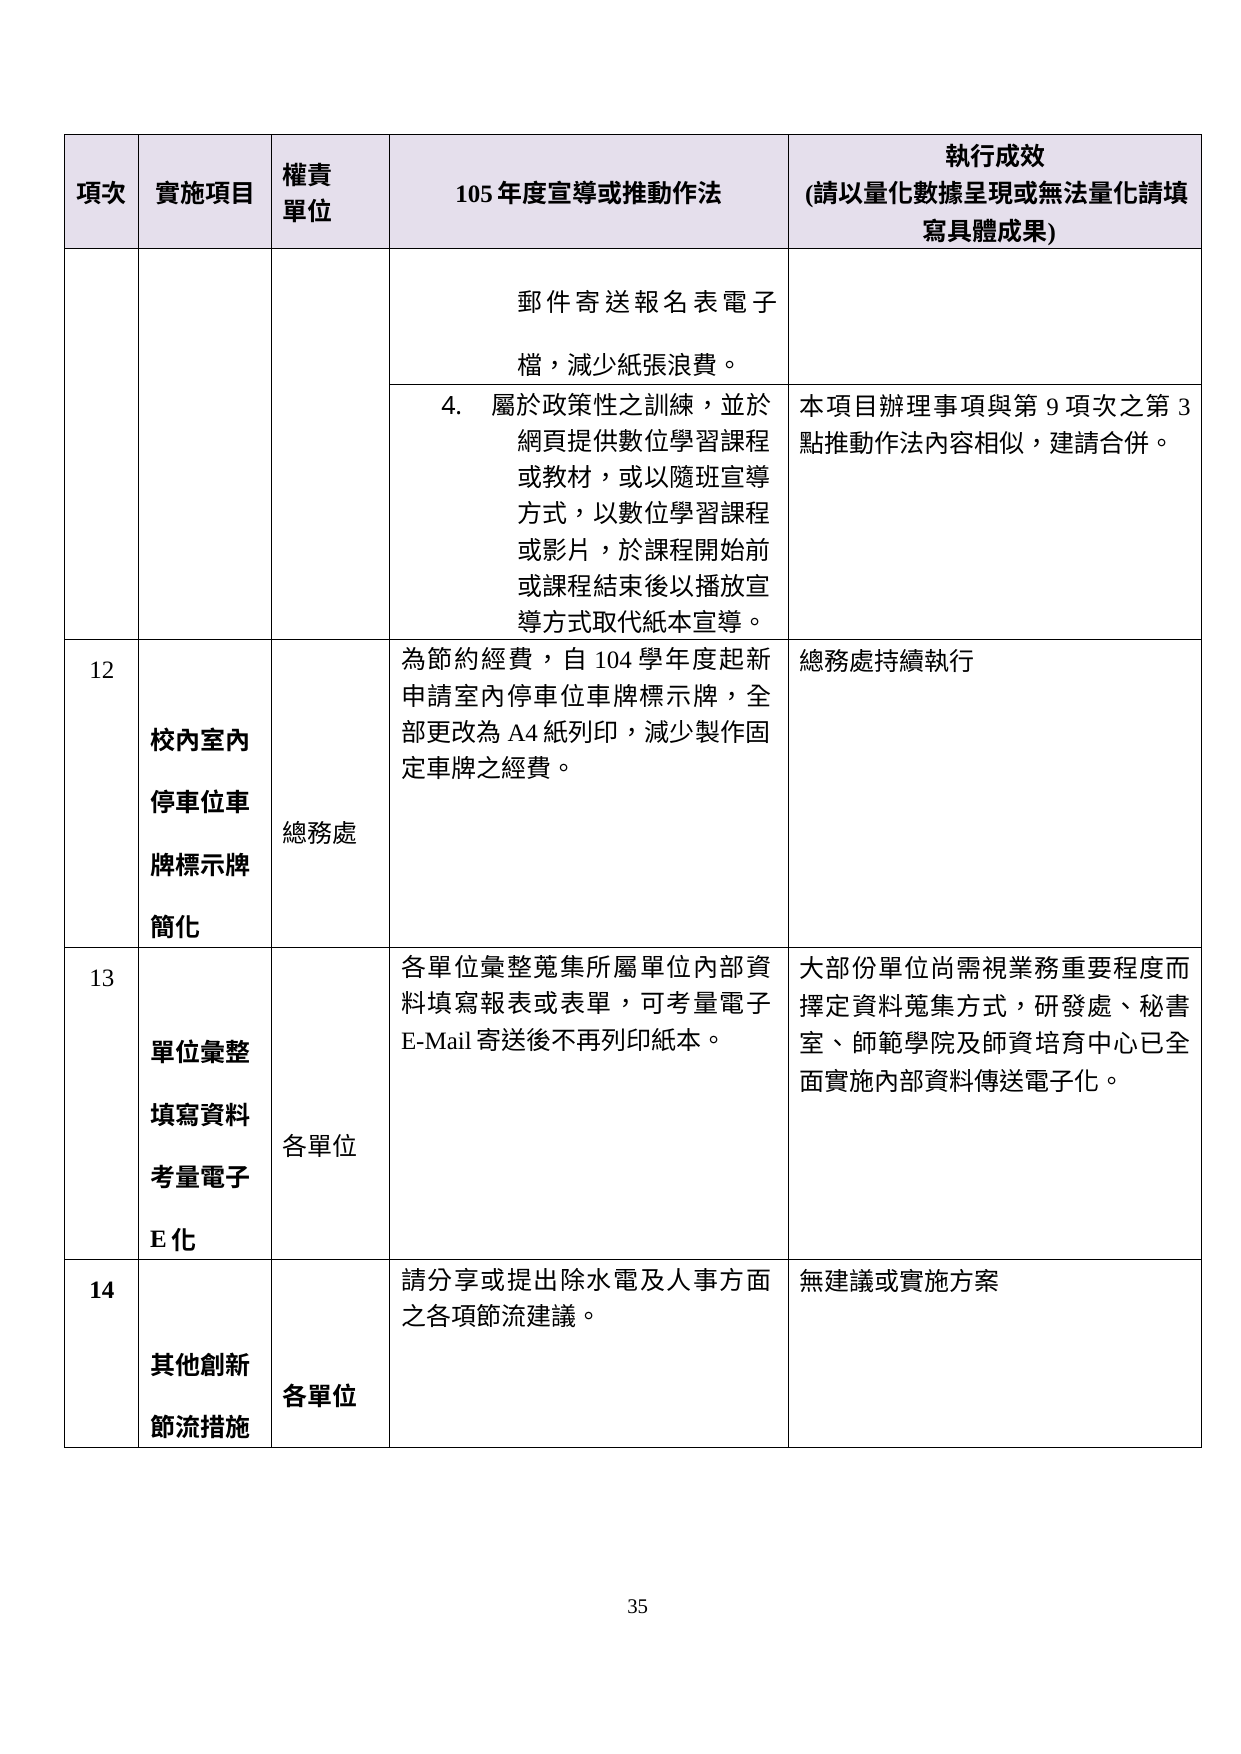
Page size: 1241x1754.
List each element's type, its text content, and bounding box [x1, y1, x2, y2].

table_cell 各單位 [272, 1260, 389, 1447]
table_header 執行成效 (請以量化數據呈現或無法量化請填寫具體成果) [789, 135, 1201, 248]
table_cell [789, 249, 1201, 384]
table_cell 單位彙整填寫資料考量電子E化 [139, 948, 271, 1259]
table_cell 各單位彙整蒐集所屬單位內部資料填寫報表或表單，可考量電子E-Mail寄送後不再列印紙本。 [390, 948, 788, 1259]
table_cell 請分享或提出除水電及人事方面之各項節流建議。 [390, 1260, 788, 1447]
table_cell [272, 249, 389, 639]
table_cell 校內室內停車位車牌標示牌簡化 [139, 640, 271, 947]
table_header 項次 [65, 135, 138, 248]
table_cell 為節約經費，自104學年度起新申請室內停車位車牌標示牌，全部更改為A4紙列印，減少製作固定車牌之經費。 [390, 640, 788, 947]
table_header 實施項目 [139, 135, 271, 248]
table_cell 各單位 [272, 948, 389, 1259]
table_cell 總務處持續執行 [789, 640, 1201, 947]
table_cell 總務處 [272, 640, 389, 947]
table_cell [139, 249, 271, 639]
table_cell 12 [65, 640, 138, 947]
table_cell 郵件寄送報名表電子檔，減少紙張浪費。 [390, 249, 788, 384]
table_cell 無建議或實施方案 [789, 1260, 1201, 1447]
table_header 權責 單位 [272, 135, 389, 248]
table_cell 本項目辦理事項與第9項次之第3點推動作法內容相似，建請合併。 [789, 385, 1201, 639]
table_cell 大部份單位尚需視業務重要程度而擇定資料蒐集方式，研發處、秘書室、師範學院及師資培育中心已全面實施內部資料傳送電子化。 [789, 948, 1201, 1259]
table_cell 屬於政策性之訓練，並於網頁提供數位學習課程或教材，或以隨班宣導方式，以數位學習課程或影片，於課程開始前或課程結束後以播放宣導方式取代紙本宣導。 [390, 385, 788, 639]
table_cell [65, 249, 138, 639]
table_cell 13 [65, 948, 138, 1259]
table_cell 14 [65, 1260, 138, 1447]
table_cell 其他創新節流措施 [139, 1260, 271, 1447]
table_header 105年度宣導或推動作法 [390, 135, 788, 248]
